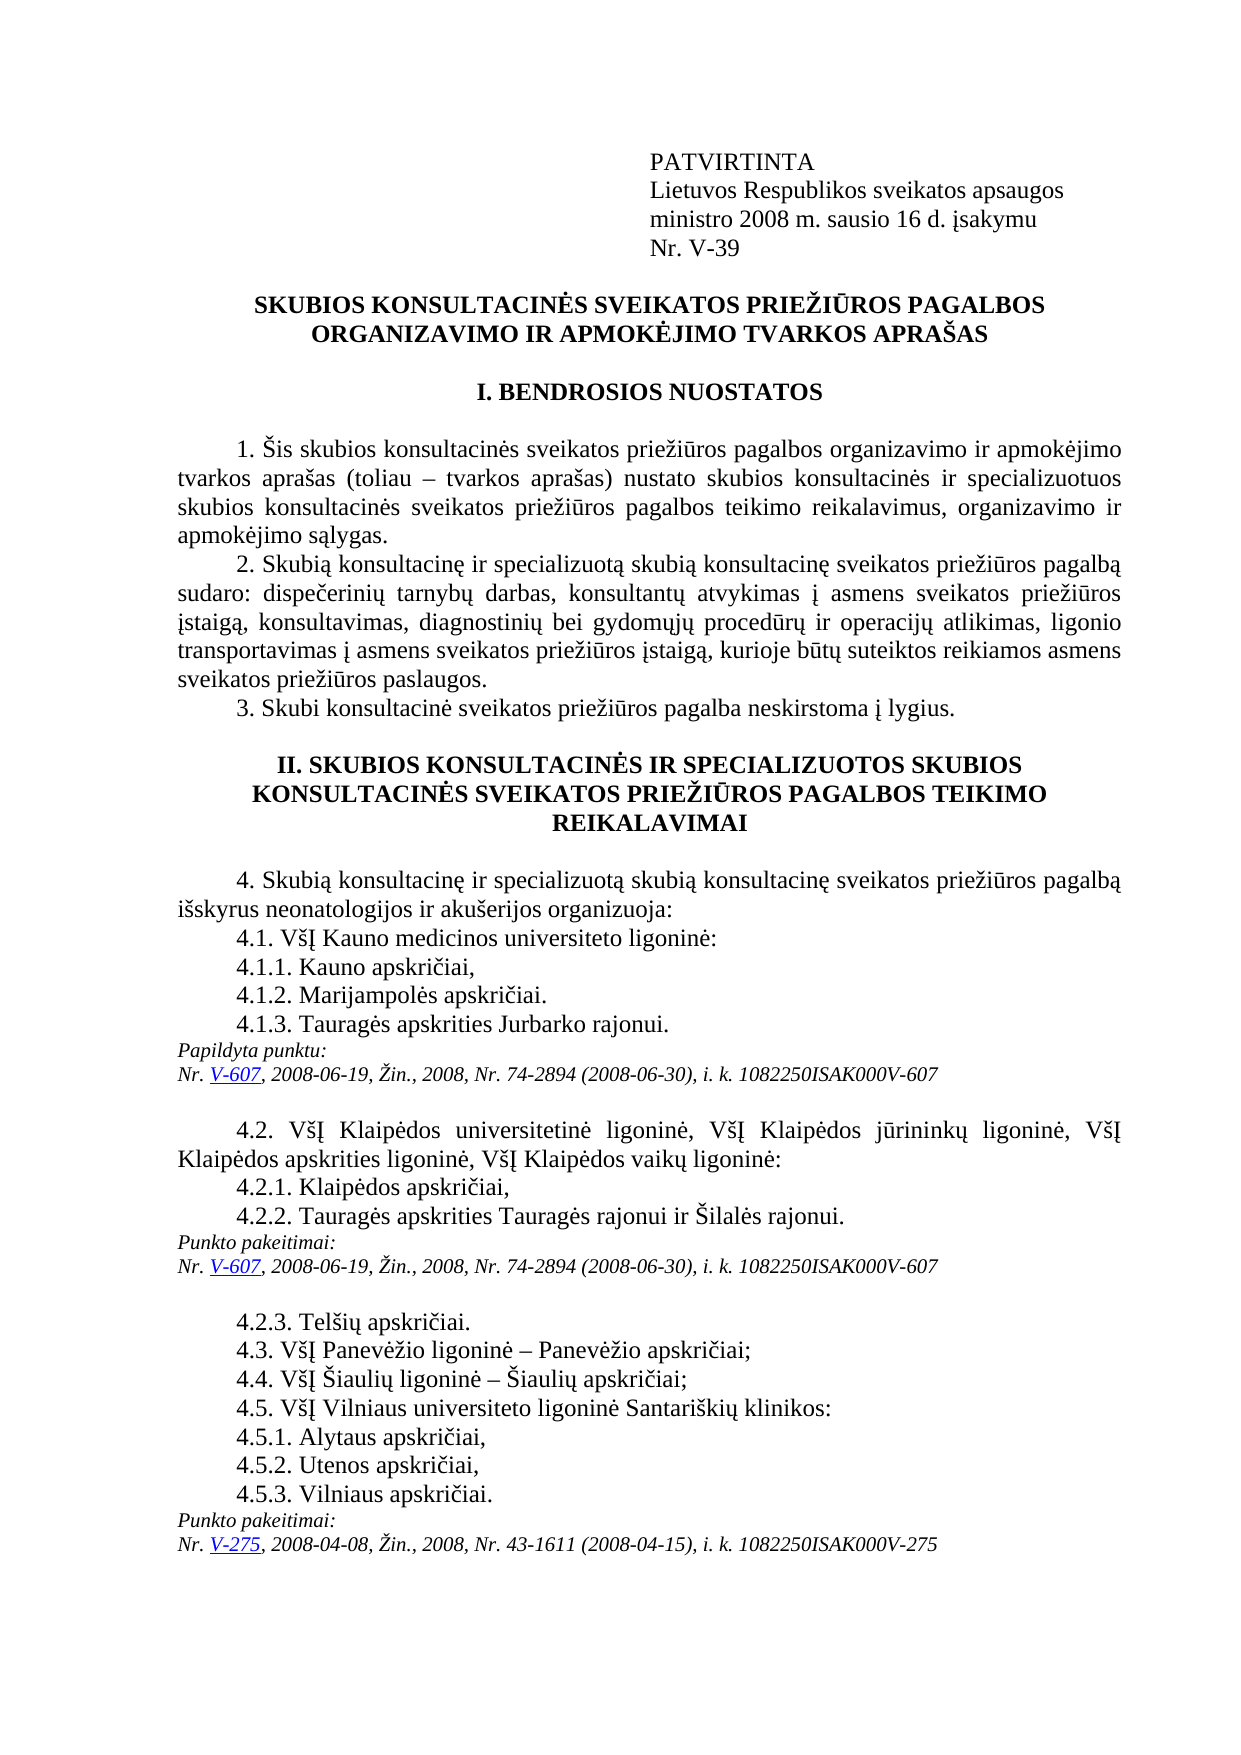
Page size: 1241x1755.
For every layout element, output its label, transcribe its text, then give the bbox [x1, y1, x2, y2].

text 4.5.2. Utenos apskričiai, [177, 1451, 1122, 1479]
text Lietuvos Respublikos sveikatos apsaugos ministro 2008 m. sausio 16 d. įsakymu Nr. V-39 [649, 176, 1122, 262]
text SKUBIOS KONSULTACINĖS SVEIKATOS PRIEŽIŪROS PAGALBOS ORGANIZAVIMO IR APMOKĖJIMO TVARKOS APRAŠAS [177, 291, 1122, 348]
text 4.1.3. Tauragės apskrities Jurbarko rajonui. [177, 1009, 1122, 1038]
text II. SKUBIOS KONSULTACINĖS IR SPECIALIZUOTOS SKUBIOS KONSULTACINĖS SVEIKATOS PRIEŽIŪROS PAGALBOS TEIKIMO REIKALAVIMAI [177, 751, 1122, 837]
text 4.4. VšĮ Šiaulių ligoninė – Šiaulių apskričiai; [177, 1364, 1122, 1393]
text Papildyta punktu: [177, 1038, 1122, 1062]
text PATVIRTINTA [649, 147, 1122, 176]
text Nr. V-275, 2008-04-08, Žin., 2008, Nr. 43-1611 (2008-04-15), i. k. 1082250ISAK000V-275 [177, 1532, 1122, 1556]
text 4.2. VšĮ Klaipėdos universitetinė ligoninė, VšĮ Klaipėdos jūrininkų ligoninė, VšĮ Klaipėdos apskrities ligoninė, VšĮ Klaipėdos vaikų ligoninė: [177, 1115, 1122, 1172]
text 4.2.3. Telšių apskričiai. [177, 1307, 1122, 1336]
text 4.1.1. Kauno apskričiai, [177, 952, 1122, 981]
text Nr. V-607, 2008-06-19, Žin., 2008, Nr. 74-2894 (2008-06-30), i. k. 1082250ISAK000V-607 [177, 1062, 1122, 1086]
text 3. Skubi konsultacinė sveikatos priežiūros pagalba neskirstoma į lygius. [177, 693, 1122, 722]
text 4. Skubią konsultacinę ir specializuotą skubią konsultacinę sveikatos priežiūros pagalbą išskyrus neonatologijos ir akušerijos organizuoja: [177, 866, 1122, 923]
text Nr. V-607, 2008-06-19, Žin., 2008, Nr. 74-2894 (2008-06-30), i. k. 1082250ISAK000V-607 [177, 1254, 1122, 1278]
text 4.5.3. Vilniaus apskričiai. [177, 1479, 1122, 1508]
text Punkto pakeitimai: [177, 1508, 1122, 1532]
text 4.5.1. Alytaus apskričiai, [177, 1422, 1122, 1451]
text 4.5. VšĮ Vilniaus universiteto ligoninė Santariškių klinikos: [177, 1393, 1122, 1422]
text 4.2.1. Klaipėdos apskričiai, [177, 1172, 1122, 1201]
text 1. Šis skubios konsultacinės sveikatos priežiūros pagalbos organizavimo ir apmokėjimo tvarkos aprašas (toliau – tvarkos aprašas) nustato skubios konsultacinės ir specializuotuos skubios konsultacinės sveikatos priežiūros pagalbos teikimo reikalavimus, organizavimo ir apmokėjimo sąlygas. [177, 434, 1122, 549]
text 2. Skubią konsultacinę ir specializuotą skubią konsultacinę sveikatos priežiūros pagalbą sudaro: dispečerinių tarnybų darbas, konsultantų atvykimas į asmens sveikatos priežiūros įstaigą, konsultavimas, diagnostinių bei gydomųjų procedūrų ir operacijų atlikimas, ligonio transportavimas į asmens sveikatos priežiūros įstaigą, kurioje būtų suteiktos reikiamos asmens sveikatos priežiūros paslaugos. [177, 549, 1122, 693]
text 4.3. VšĮ Panevėžio ligoninė – Panevėžio apskričiai; [177, 1336, 1122, 1364]
text I. BENDROSIOS NUOSTATOS [177, 377, 1122, 406]
text 4.1.2. Marijampolės apskričiai. [177, 981, 1122, 1009]
text Punkto pakeitimai: [177, 1230, 1122, 1254]
text 4.1. VšĮ Kauno medicinos universiteto ligoninė: [177, 923, 1122, 952]
text 4.2.2. Tauragės apskrities Tauragės rajonui ir Šilalės rajonui. [177, 1201, 1122, 1230]
